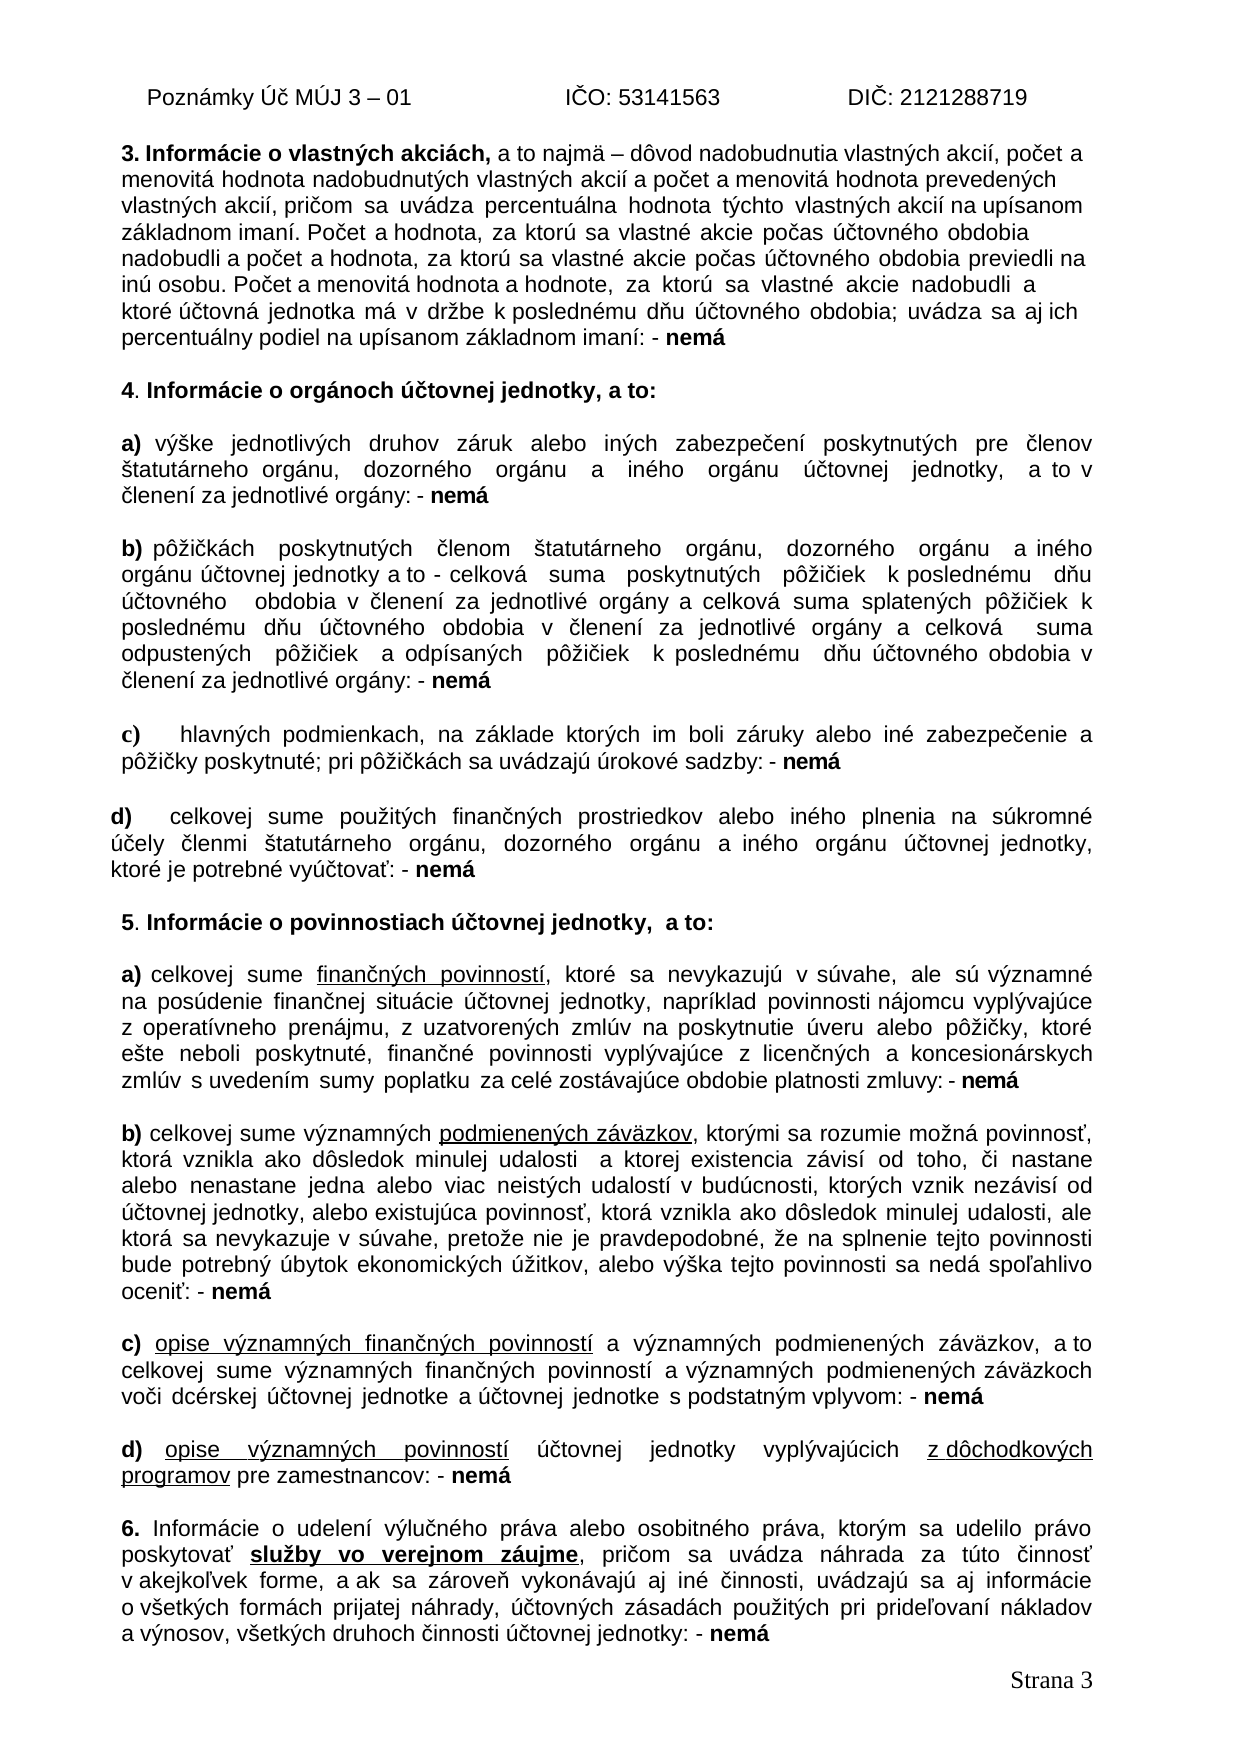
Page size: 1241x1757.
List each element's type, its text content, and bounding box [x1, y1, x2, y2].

text 4. Informácie o orgánoch účtovnej jednotky, a to: [121, 377, 1093, 403]
list hlavných podmienkach, na základe ktorých im boli záruky alebo iné zabezpečenie a pôžičky poskytnuté; pri pôžičkách sa uvádzajú úrokové sadzby: - nemá [121, 719, 1093, 774]
text 3. Informácie o vlastných akciách, a to najmä – dôvod nadobudnutia vlastných akcií, počet a menovitá hodnota nadobudnutých vlastných akcií a počet a menovitá hodnota prevedených vlastných akcií, pričom sa uvádza percentuálna hodnota týchto vlastných akcií na upísanom základnom imaní. Počet a hodnota, za ktorú sa vlastné akcie počas účtovného obdobia nadobudli a počet a hodnota, za ktorú sa vlastné akcie počas účtovného obdobia previedli na inú osobu. Počet a menovitá hodnota a hodnote, za ktorú sa vlastné akcie nadobudli a ktoré účtovná jednotka má v držbe k poslednému dňu účtovného obdobia; uvádza sa aj ich percentuálny podiel na upísanom základnom imaní: - nemá [121, 139, 1093, 350]
text 6. Informácie o udelení výlučného práva alebo osobitného práva, ktorým sa udelilo právo poskytovať služby vo verejnom záujme, pričom sa uvádza náhrada za túto činnosť v akejkoľvek forme, a ak sa zároveň vykonávajú aj iné činnosti, uvádzajú sa aj informácie o všetkých formách prijatej náhrady, účtovných zásadách použitých pri prideľovaní nákladov a výnosov, všetkých druhoch činnosti účtovnej jednotky: - nemá [121, 1515, 1093, 1647]
list celkovej sume použitých finančných prostriedkov alebo iného plnenia na súkromné účely členmi štatutárneho orgánu, dozorného orgánu a iného orgánu účtovnej jednotky, ktoré je potrebné vyúčtovať: - nemá [110, 803, 1093, 882]
text a) výške jednotlivých druhov záruk alebo iných zabezpečení poskytnutých pre členov štatutárneho orgánu, dozorného orgánu a iného orgánu účtovnej jednotky, a to v členení za jednotlivé orgány: - nemá [121, 429, 1093, 508]
text b) celkovej sume významných podmienených záväzkov, ktorými sa rozumie možná povinnosť, ktorá vznikla ako dôsledok minulej udalosti a ktorej existencia závisí od toho, či nastane alebo nenastane jedna alebo viac neistých udalostí v budúcnosti, ktorých vznik nezávisí od účtovnej jednotky, alebo existujúca povinnosť, ktorá vznikla ako dôsledok minulej udalosti, ale ktorá sa nevykazuje v súvahe, pretože nie je pravdepodobné, že na splnenie tejto povinnosti bude potrebný úbytok ekonomických úžitkov, alebo výška tejto povinnosti sa nedá spoľahlivo oceniť: - nemá [121, 1119, 1093, 1304]
text 5. Informácie o povinnostiach účtovnej jednotky, a to: [121, 909, 1093, 935]
text a) celkovej sume finančných povinností, ktoré sa nevykazujú v súvahe, ale sú významné na posúdenie finančnej situácie účtovnej jednotky, napríklad povinnosti nájomcu vyplývajúce z operatívneho prenájmu, z uzatvorených zmlúv na poskytnutie úveru alebo pôžičky, ktoré ešte neboli poskytnuté, finančné povinnosti vyplývajúce z licenčných a koncesionárskych zmlúv s uvedením sumy poplatku za celé zostávajúce obdobie platnosti zmluvy: - nemá [121, 961, 1093, 1093]
text d) opise významných povinností účtovnej jednotky vyplývajúcich z dôchodkových programov pre zamestnancov: - nemá [121, 1436, 1093, 1488]
text c) opise významných finančných povinností a významných podmienených záväzkov, a to celkovej sume významných finančných povinností a významných podmienených záväzkoch voči dcérskej účtovnej jednotke a účtovnej jednotke s podstatným vplyvom: - nemá [121, 1330, 1093, 1409]
text b) pôžičkách poskytnutých členom štatutárneho orgánu, dozorného orgánu a iného orgánu účtovnej jednotky a to - celková suma poskytnutých pôžičiek k poslednému dňu účtovného obdobia v členení za jednotlivé orgány a celková suma splatených pôžičiek k poslednému dňu účtovného obdobia v členení za jednotlivé orgány a celková suma odpustených pôžičiek a odpísaných pôžičiek k poslednému dňu účtovného obdobia v členení za jednotlivé orgány: - nemá [121, 535, 1093, 693]
